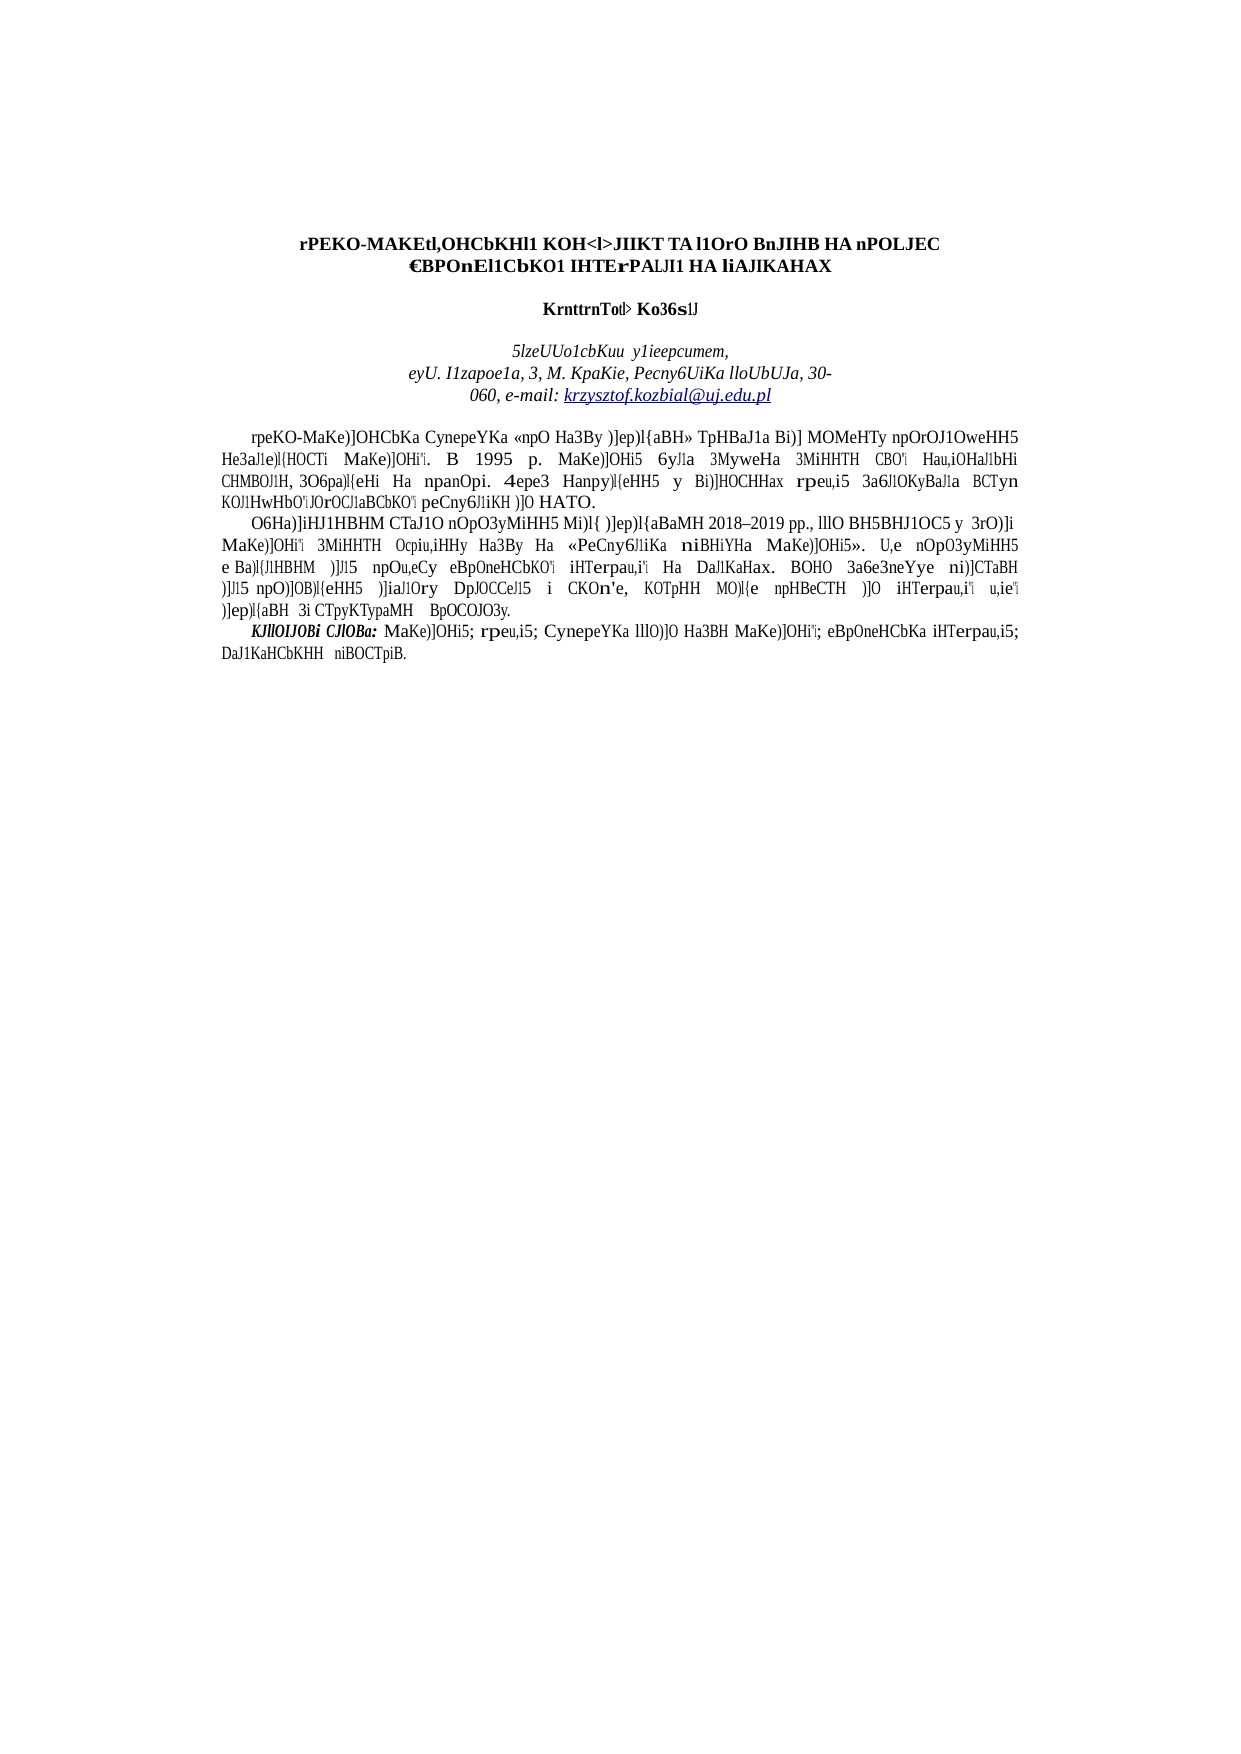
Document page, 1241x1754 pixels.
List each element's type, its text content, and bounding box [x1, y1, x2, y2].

text €BPOnEl1CbKO1 IHTErPALJI1 HA liAJIKAHAX [295, 255, 945, 276]
text O6Ha)]iHJ1HBHM CTaJ1O nOpO3yMiHH5 Mi)l{ )]ep)l{aBaMH 2018–2019 pp., lllO BH5BHJ1OC5 y 3rO)]i [251, 513, 1065, 534]
text MaKe)]OHi"i 3MiHHTH Ocpiu,iHHy Ha3By Ha «PeCny6J1iKa niBHiYHa MaKe)]OHi5». U,e nOpO3yMiHH5 e Ba)l{J1HBHM )]J15 npOu,eCy eBpOneHCbKO"i iHTerpau,i"i Ha DaJ1KaHax. BOHO 3a6e3neYye ni)]CTaBH )]J15 npO)]OB)l{eHH5 )]iaJ1Ory DpJOCCeJ15 i CKOn'e, KOTpHH MO)l{e npHBeCTH )]O iHTerpau,i"i u,ie"i )]ep)l{aBH 3i CTpyKTypaMH BpOCOJO3y. [221, 534, 1019, 620]
text 5lzeUUo1cbKuu y1ieepcumem, [409, 340, 831, 362]
text rpeKO-MaKe)]OHCbKa CynepeYKa «npO Ha3By )]ep)l{aBH» TpHBaJ1a Bi)] MOMeHTy npOrOJ1OweHH5 He3aJ1e)l{HOCTi MaKe)]OHi"i. B 1995 p. MaKe)]OHi5 6yJ1a 3MyweHa 3MiHHTH CBO"i Hau,iOHaJ1bHi CHMBOJ1H, 3O6pa)l{eHi Ha npanOpi. 4epe3 Hanpy)l{eHH5 y Bi)]HOCHHax rpeu,i5 3a6J1OKyBaJ1a BCTyn KOJ1HwHbO"i JOrOCJ1aBCbKO"i peCny6J1iKH )]O HATO. [221, 426, 1019, 513]
text KrnttrnTotl> Ko36s1J [409, 298, 831, 319]
text rPEKO-MAKEtl,OHCbKHl1 KOH<l>JIIKT TA l1OrO BnJIHB HA nPOLJEC [295, 233, 945, 255]
text eyU. I1zapoe1a, 3, M. KpaKie, Pecny6UiKa lloUbUJa, 30-060, e-mail: krzysztof.kozbial@uj.edu.pl [393, 362, 848, 405]
text KJllOIJOBi CJlOBa: MaKe)]OHi5; rpeu,i5; CynepeYKa lllO)]O Ha3BH MaKe)]OHi"i; eBpOneHCbKa iHTerpau,i5; DaJ1KaHCbKHH niBOCTpiB. [221, 620, 1019, 663]
